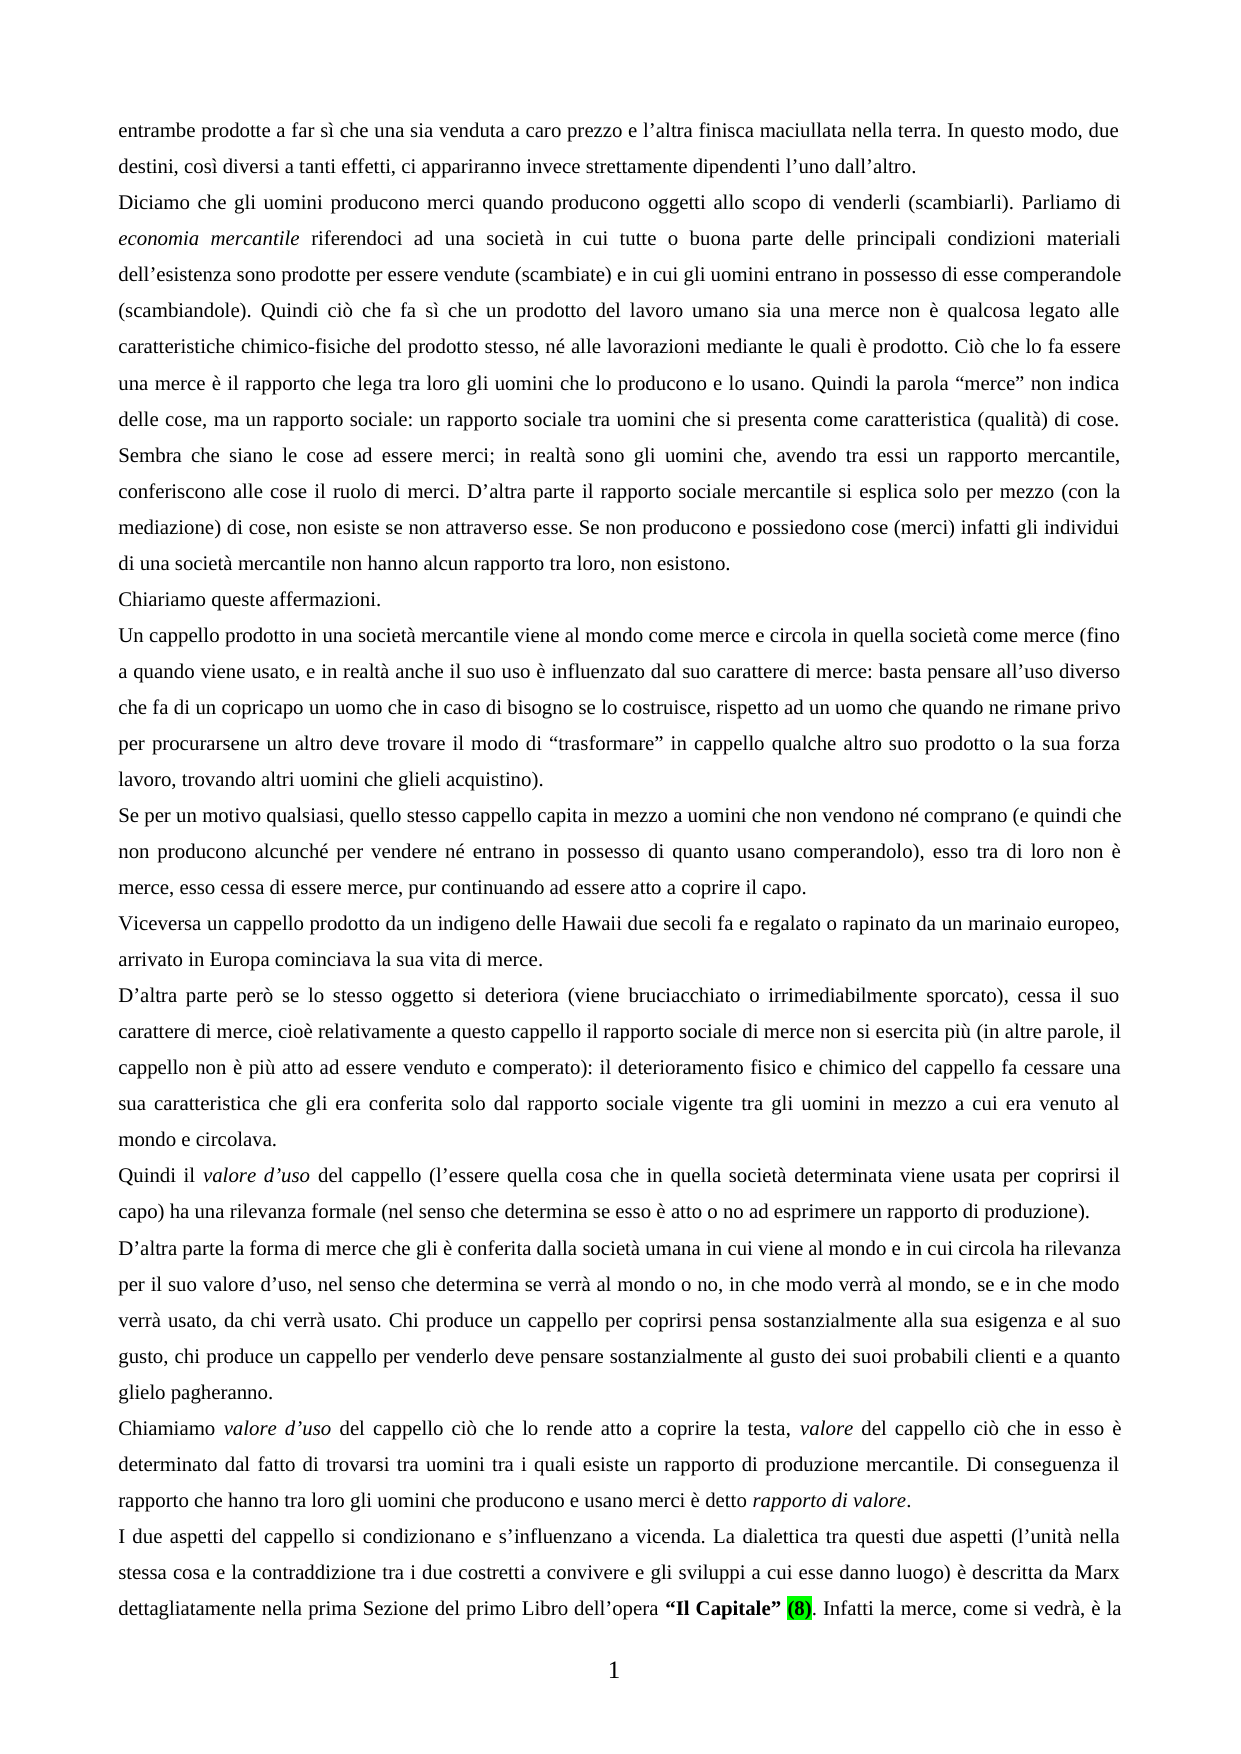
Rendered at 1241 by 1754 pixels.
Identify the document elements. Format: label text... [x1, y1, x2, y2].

text entrambe prodotte a far sì che una sia venduta a caro prezzo e l’altra finisca maciullata nella terra. In questo modo, due destini, così diversi a tanti effetti, ci appariranno invece strettamente dipendenti l’uno dall’altro. [118, 118, 1122, 178]
text Chiamiamo valore d’uso del cappello ciò che lo rende atto a coprire la testa, valore del cappello ciò che in esso è determinato dal fatto di trovarsi tra uomini tra i quali esiste un rapporto di produzione mercantile. Di conseguenza il rapporto che hanno tra loro gli uomini che producono e usano merci è detto rapporto di valore. [118, 1416, 1122, 1512]
text D’altra parte la forma di merce che gli è conferita dalla società umana in cui viene al mondo e in cui circola ha rilevanza per il suo valore d’uso, nel senso che determina se verrà al mondo o no, in che modo verrà al mondo, se e in che modo verrà usato, da chi verrà usato. Chi produce un cappello per coprirsi pensa sostanzialmente alla sua esigenza e al suo gusto, chi produce un cappello per venderlo deve pensare sostanzialmente al gusto dei suoi probabili clienti e a quanto glielo pagheranno. [118, 1235, 1122, 1404]
text Se per un motivo qualsiasi, quello stesso cappello capita in mezzo a uomini che non vendono né comprano (e quindi che non producono alcunché per vendere né entrano in possesso di quanto usano comperandolo), esso tra di loro non è merce, esso cessa di essere merce, pur continuando ad essere atto a coprire il capo. [118, 803, 1122, 899]
text Chiariamo queste affermazioni. [118, 587, 1122, 611]
text Quindi il valore d’uso del cappello (l’essere quella cosa che in quella società determinata viene usata per coprirsi il capo) ha una rilevanza formale (nel senso che determina se esso è atto o no ad esprimere un rapporto di produzione). [118, 1163, 1122, 1223]
text Diciamo che gli uomini producono merci quando producono oggetti allo scopo di venderli (scambiarli). Parliamo di economia mercantile riferendoci ad una società in cui tutte o buona parte delle principali condizioni materiali dell’esistenza sono prodotte per essere vendute (scambiate) e in cui gli uomini entrano in possesso di esse comperandole (scambiandole). Quindi ciò che fa sì che un prodotto del lavoro umano sia una merce non è qualcosa legato alle caratteristiche chimico-fisiche del prodotto stesso, né alle lavorazioni mediante le quali è prodotto. Ciò che lo fa essere una merce è il rapporto che lega tra loro gli uomini che lo producono e lo usano. Quindi la parola “merce” non indica delle cose, ma un rapporto sociale: un rapporto sociale tra uomini che si presenta come caratteristica (qualità) di cose. Sembra che siano le cose ad essere merci; in realtà sono gli uomini che, avendo tra essi un rapporto mercantile, conferiscono alle cose il ruolo di merci. D’altra parte il rapporto sociale mercantile si esplica solo per mezzo (con la mediazione) di cose, non esiste se non attraverso esse. Se non producono e possiedono cose (merci) infatti gli individui di una società mercantile non hanno alcun rapporto tra loro, non esistono. [118, 190, 1122, 575]
text Un cappello prodotto in una società mercantile viene al mondo come merce e circola in quella società come merce (fino a quando viene usato, e in realtà anche il suo uso è influenzato dal suo carattere di merce: basta pensare all’uso diverso che fa di un copricapo un uomo che in caso di bisogno se lo costruisce, rispetto ad un uomo che quando ne rimane privo per procurarsene un altro deve trovare il modo di “trasformare” in cappello qualche altro suo prodotto o la sua forza lavoro, trovando altri uomini che glieli acquistino). [118, 623, 1122, 791]
text D’altra parte però se lo stesso oggetto si deteriora (viene bruciacchiato o irrimediabilmente sporcato), cessa il suo carattere di merce, cioè relativamente a questo cappello il rapporto sociale di merce non si esercita più (in altre parole, il cappello non è più atto ad essere venduto e comperato): il deterioramento fisico e chimico del cappello fa cessare una sua caratteristica che gli era conferita solo dal rapporto sociale vigente tra gli uomini in mezzo a cui era venuto al mondo e circolava. [118, 983, 1122, 1151]
text Viceversa un cappello prodotto da un indigeno delle Hawaii due secoli fa e regalato o rapinato da un marinaio europeo, arrivato in Europa cominciava la sua vita di merce. [118, 911, 1122, 971]
text I due aspetti del cappello si condizionano e s’influenzano a vicenda. La dialettica tra questi due aspetti (l’unità nella stessa cosa e la contraddizione tra i due costretti a convivere e gli sviluppi a cui esse danno luogo) è descritta da Marx dettagliatamente nella prima Sezione del primo Libro dell’opera “Il Capitale” (8). Infatti la merce, come si vedrà, è la [118, 1524, 1122, 1620]
